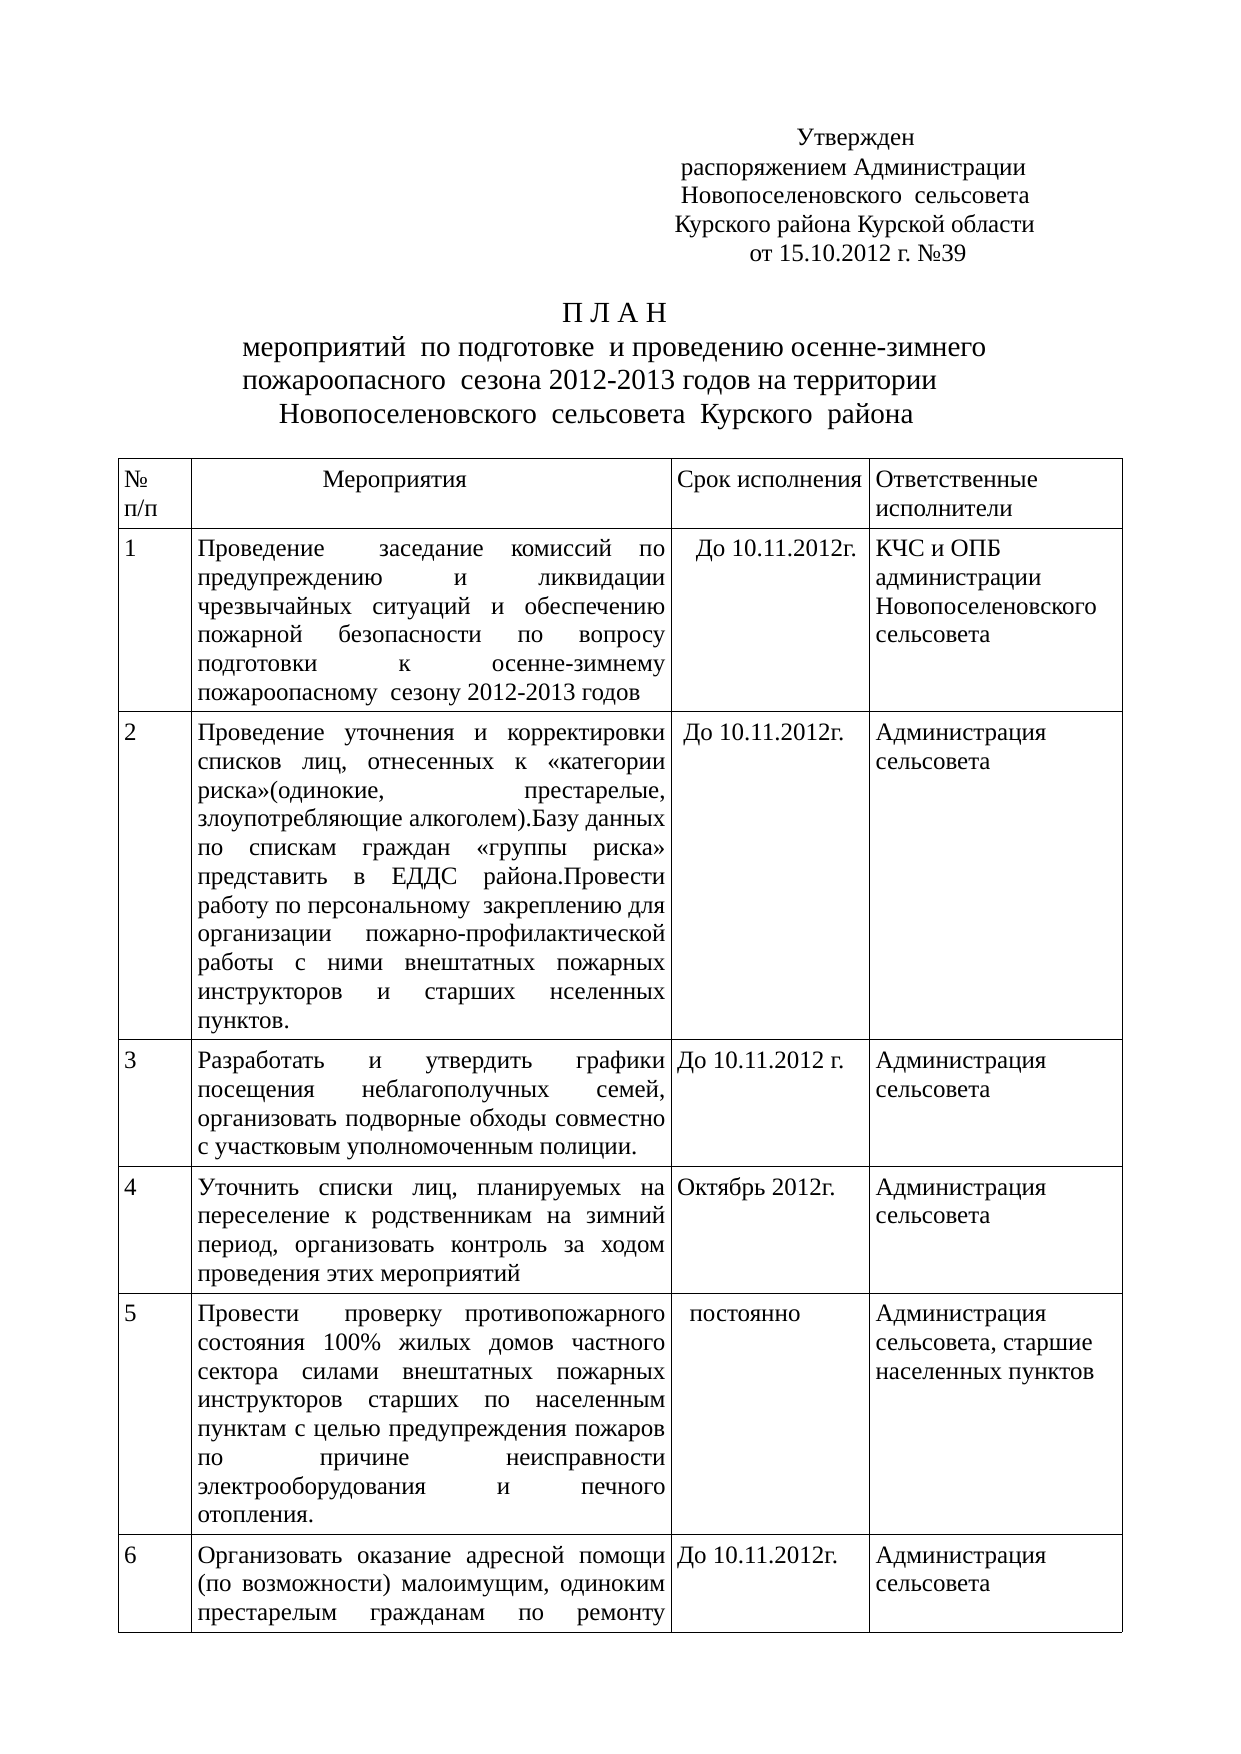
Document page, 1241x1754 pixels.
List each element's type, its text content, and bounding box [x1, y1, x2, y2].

table_cell Администрация сельсовета [870, 1535, 1122, 1632]
table_cell 2 [119, 712, 191, 1039]
text мероприятий по подготовке и проведению осенне-зимнего [118, 329, 1122, 362]
table_cell постоянно [672, 1294, 869, 1534]
table_cell До 10.11.2012г. [672, 712, 869, 1039]
table_cell Октябрь 2012г. [672, 1167, 869, 1292]
table_cell До 10.11.2012 г. [672, 1040, 869, 1166]
table_cell Администрация сельсовета [870, 1040, 1122, 1166]
text пожароопасного сезона 2012-2013 годов на территории [118, 362, 1122, 396]
text Новопоселеновского сельсовета [118, 180, 1122, 209]
table_cell Проведение заседание комиссий по предупреждению и ликвидации чрезвычайных ситуаций и обеспечению пожарной безопасности по вопросу подготовки к осенне-зимнему пожароопасному сезону 2012-2013 годов [192, 529, 671, 711]
table_cell КЧС и ОПБ администрации Новопоселеновского сельсовета [870, 529, 1122, 711]
text от 15.10.2012 г. №39 [118, 238, 1122, 267]
table_cell 4 [119, 1167, 191, 1292]
table_header Ответственные исполнители [870, 459, 1122, 527]
table_cell 5 [119, 1294, 191, 1534]
table_cell 1 [119, 529, 191, 711]
table_cell До 10.11.2012г. [672, 529, 869, 711]
table_cell Уточнить списки лиц, планируемых на переселение к родственникам на зимний период, организовать контроль за ходом проведения этих мероприятий [192, 1167, 671, 1292]
table_cell Проведение уточнения и корректировки списков лиц, отнесенных к «категории риска»(одинокие, престарелые, злоупотребляющие алкоголем).Базу данных по спискам граждан «группы риска» представить в ЕДДС района.Провести работу по персональному закреплению для организации пожарно-профилактической работы с ними внештатных пожарных инструкторов и старших нселенных пунктов. [192, 712, 671, 1039]
table_cell Администрация сельсовета [870, 712, 1122, 1039]
table_header Мероприятия [192, 459, 671, 527]
table_cell До 10.11.2012г. [672, 1535, 869, 1632]
text распоряжением Администрации [118, 152, 1122, 180]
table_cell Организовать оказание адресной помощи (по возможности) малоимущим, одиноким престарелым гражданам по ремонту [192, 1535, 671, 1632]
text Курского района Курской области [118, 209, 1122, 238]
table_header № п/п [119, 459, 191, 527]
table_cell Разработать и утвердить графики посещения неблагополучных семей, организовать подворные обходы совместно с участковым уполномоченным полиции. [192, 1040, 671, 1166]
text Утвержден [118, 118, 1122, 152]
table_cell Администрация сельсовета, старшие населенных пунктов [870, 1294, 1122, 1534]
table_cell Администрация сельсовета [870, 1167, 1122, 1292]
table_cell Провести проверку противопожарного состояния 100% жилых домов частного сектора силами внештатных пожарных инструкторов старших по населенным пунктам с целью предупреждения пожаров по причине неисправности электрооборудования и печного отопления. [192, 1294, 671, 1534]
table_cell 6 [119, 1535, 191, 1632]
table_header Срок исполнения [672, 459, 869, 527]
text Новопоселеновского сельсовета Курского района [118, 396, 1122, 429]
table_cell 3 [119, 1040, 191, 1166]
text П Л А Н [118, 295, 1122, 329]
